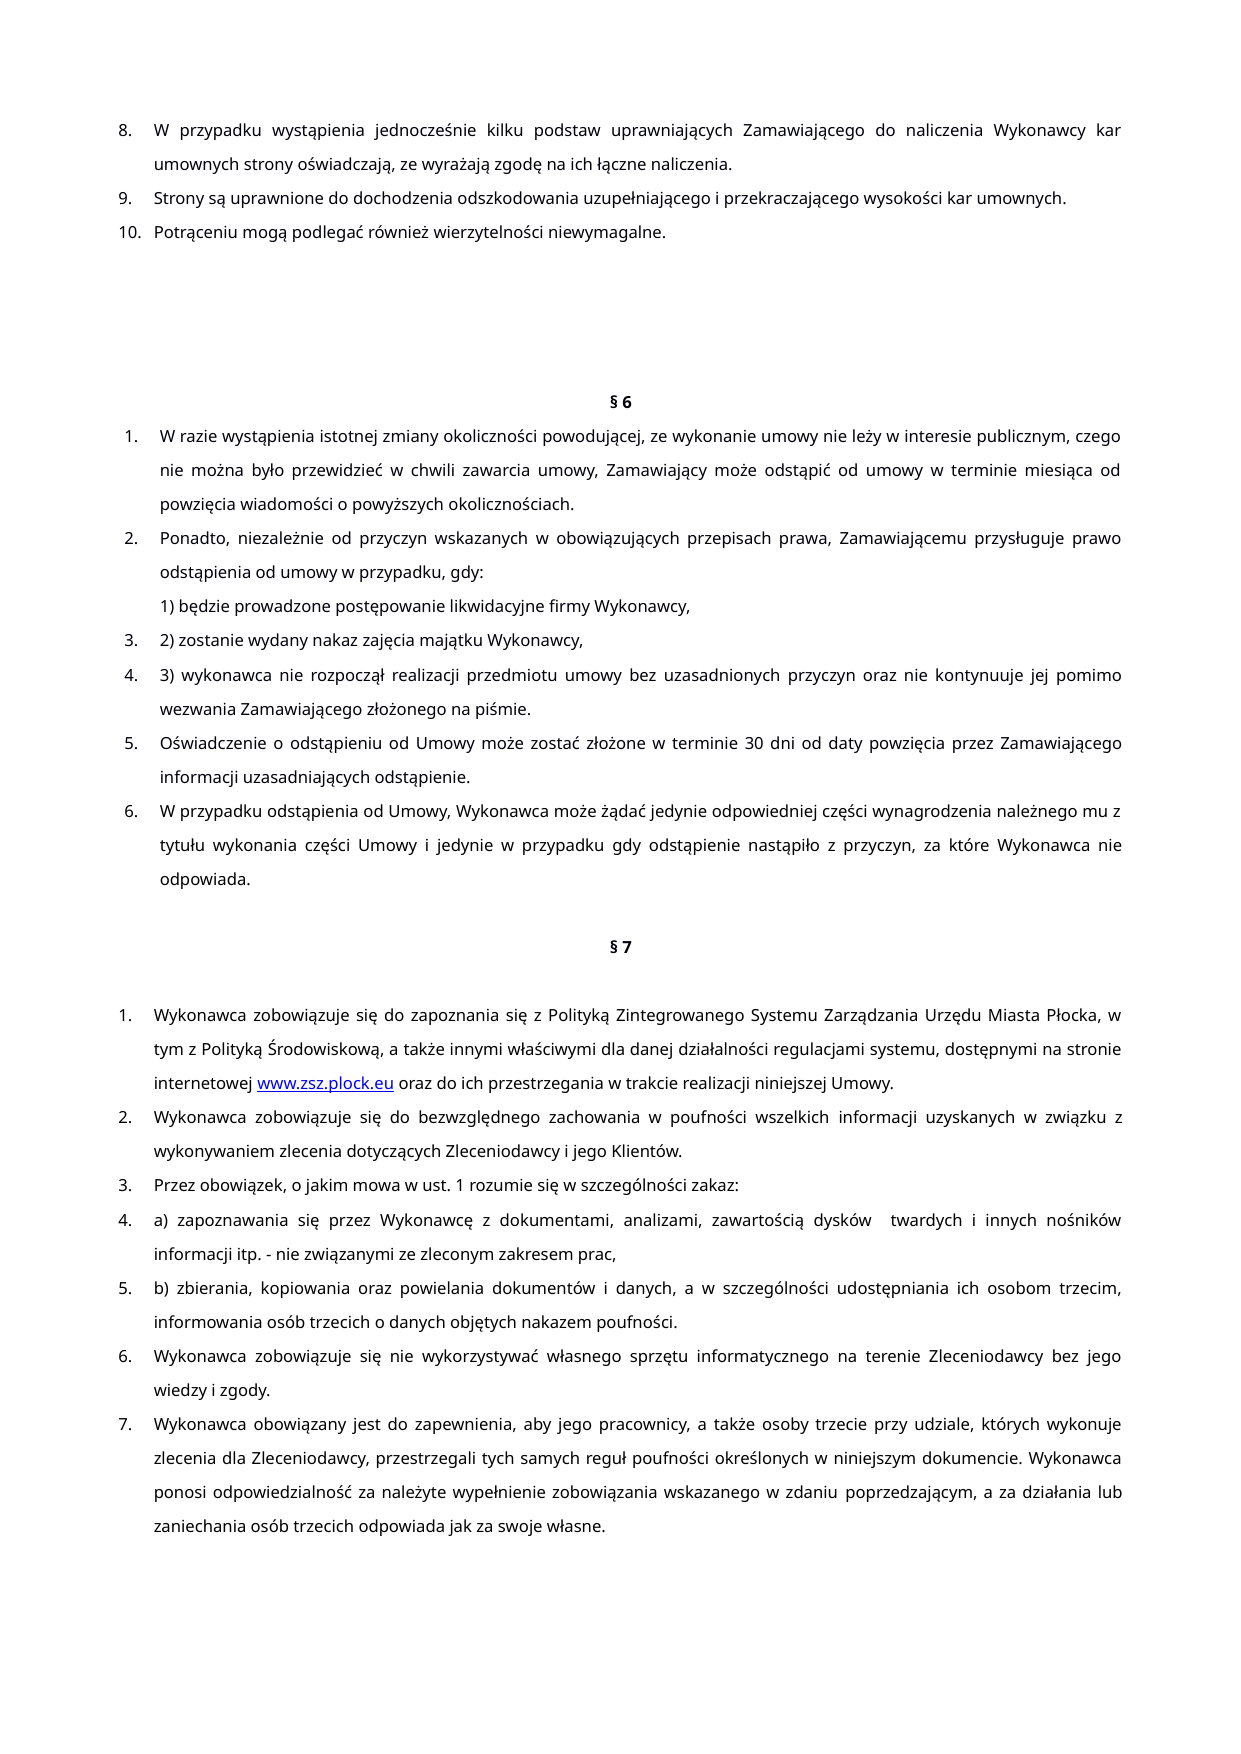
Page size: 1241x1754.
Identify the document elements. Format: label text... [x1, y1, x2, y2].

list W razie wystąpienia istotnej zmiany okoliczności powodującej, ze wykonanie umowy nie leży w interesie publicznym, czego nie można było przewidzieć w chwili zawarcia umowy, Zamawiający może odstąpić od umowy w terminie miesiąca od powzięcia wiadomości o powyższych okolicznościach. [124, 425, 1123, 516]
text § 7 [118, 936, 1123, 958]
text § 6 [118, 391, 1123, 413]
list Wykonawca zobowiązuje się do zapoznania się z Polityką Zintegrowanego Systemu Zarządzania Urzędu Miasta Płocka, w tym z Polityką Środowiskową, a także innymi właściwymi dla danej działalności regulacjami systemu, dostępnymi na stronie internetowej www.zsz.plock.eu oraz do ich przestrzegania w trakcie realizacji niniejszej Umowy. [118, 1004, 1123, 1094]
list 1) będzie prowadzone postępowanie likwidacyjne firmy Wykonawcy, [124, 595, 1123, 618]
